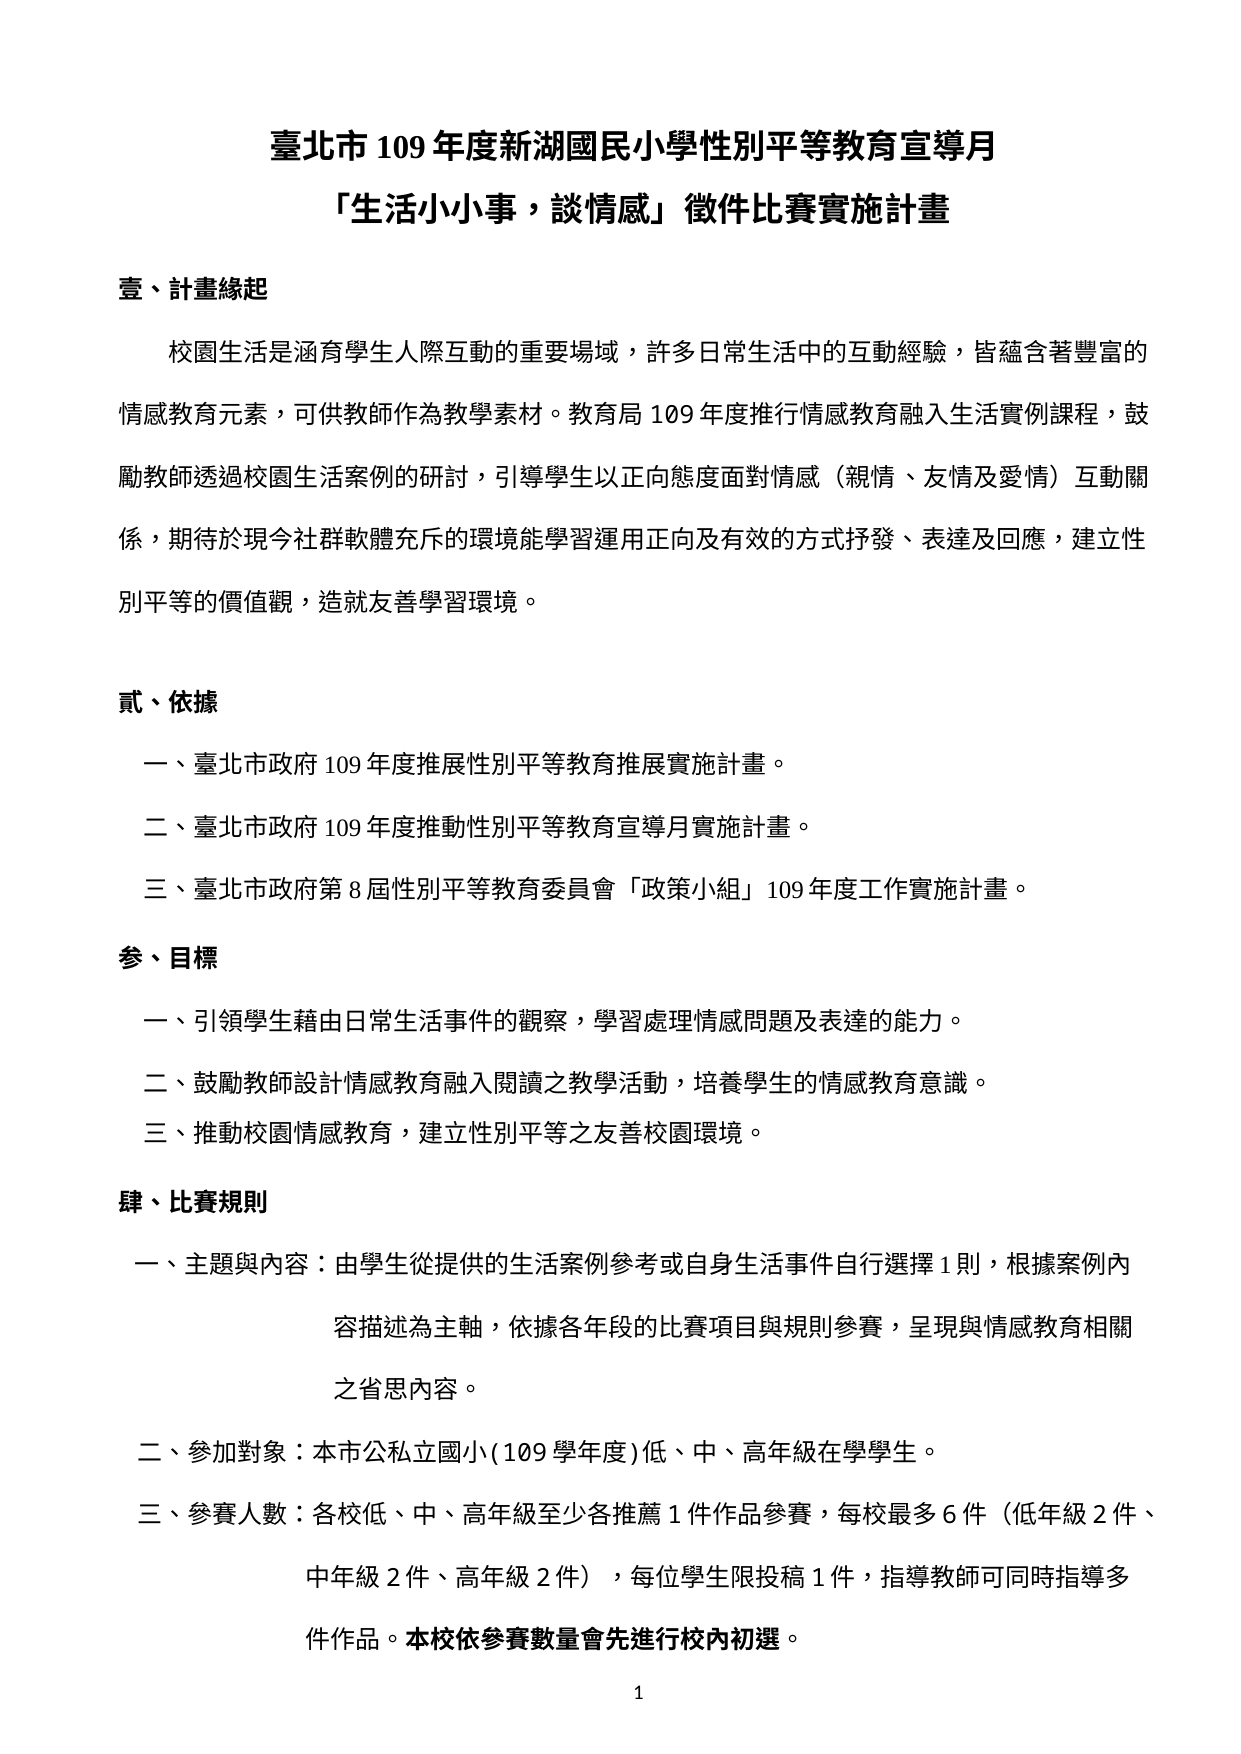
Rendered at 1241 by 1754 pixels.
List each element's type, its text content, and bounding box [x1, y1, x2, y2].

text 三、參賽人數：各校低、中、高年級至少各推薦1件作品參賽，每校最多6件（低年級2件、中年級2件、高年級2件），每位學生限投稿1件，指導教師可同時指導多件作品。本校依參賽數量會先進行校內初選。 [137, 1471, 1150, 1659]
text 参、目標 [118, 927, 1150, 977]
text 壹、計畫緣起 [118, 246, 1150, 309]
text 臺北市109年度新湖國民小學性別平等教育宣導月 [118, 102, 1150, 165]
text 二、參加對象：本市公私立國小(109學年度)低、中、高年級在學學生。 [137, 1409, 1150, 1471]
text 一、主題與內容：由學生從提供的生活案例參考或自身生活事件自行選擇1則，根據案例內容描述為主軸，依據各年段的比賽項目與規則參賽，呈現與情感教育相關之省思內容。 [109, 1221, 1150, 1409]
text 一、臺北市政府109年度推展性別平等教育推展實施計畫。 [144, 721, 1150, 784]
text 二、鼓勵教師設計情感教育融入閱讀之教學活動，培養學生的情感教育意識。 [143, 1040, 1150, 1102]
text 三、推動校園情感教育，建立性別平等之友善校園環境。 [143, 1102, 1150, 1152]
text 二、臺北市政府109年度推動性別平等教育宣導月實施計畫。 [144, 784, 1150, 846]
text 校園生活是涵育學生人際互動的重要場域，許多日常生活中的互動經驗，皆蘊含著豐富的情感教育元素，可供教師作為教學素材。教育局109年度推行情感教育融入生活實例課程，鼓勵教師透過校園生活案例的研討，引導學生以正向態度面對情感（親情、友情及愛情）互動關係，期待於現今社群軟體充斥的環境能學習運用正向及有效的方式抒發、表達及回應，建立性別平等的價值觀，造就友善學習環境。 [118, 309, 1150, 621]
text 三、臺北市政府第8屆性別平等教育委員會「政策小組」109年度工作實施計畫。 [144, 846, 1150, 909]
text 「生活小小事，談情感」徵件比賽實施計畫 [118, 165, 1150, 227]
text 貳、依據 [118, 671, 1150, 721]
text 肆、比賽規則 [118, 1171, 1150, 1221]
text 一、引領學生藉由日常生活事件的觀察，學習處理情感問題及表達的能力。 [143, 977, 1150, 1040]
